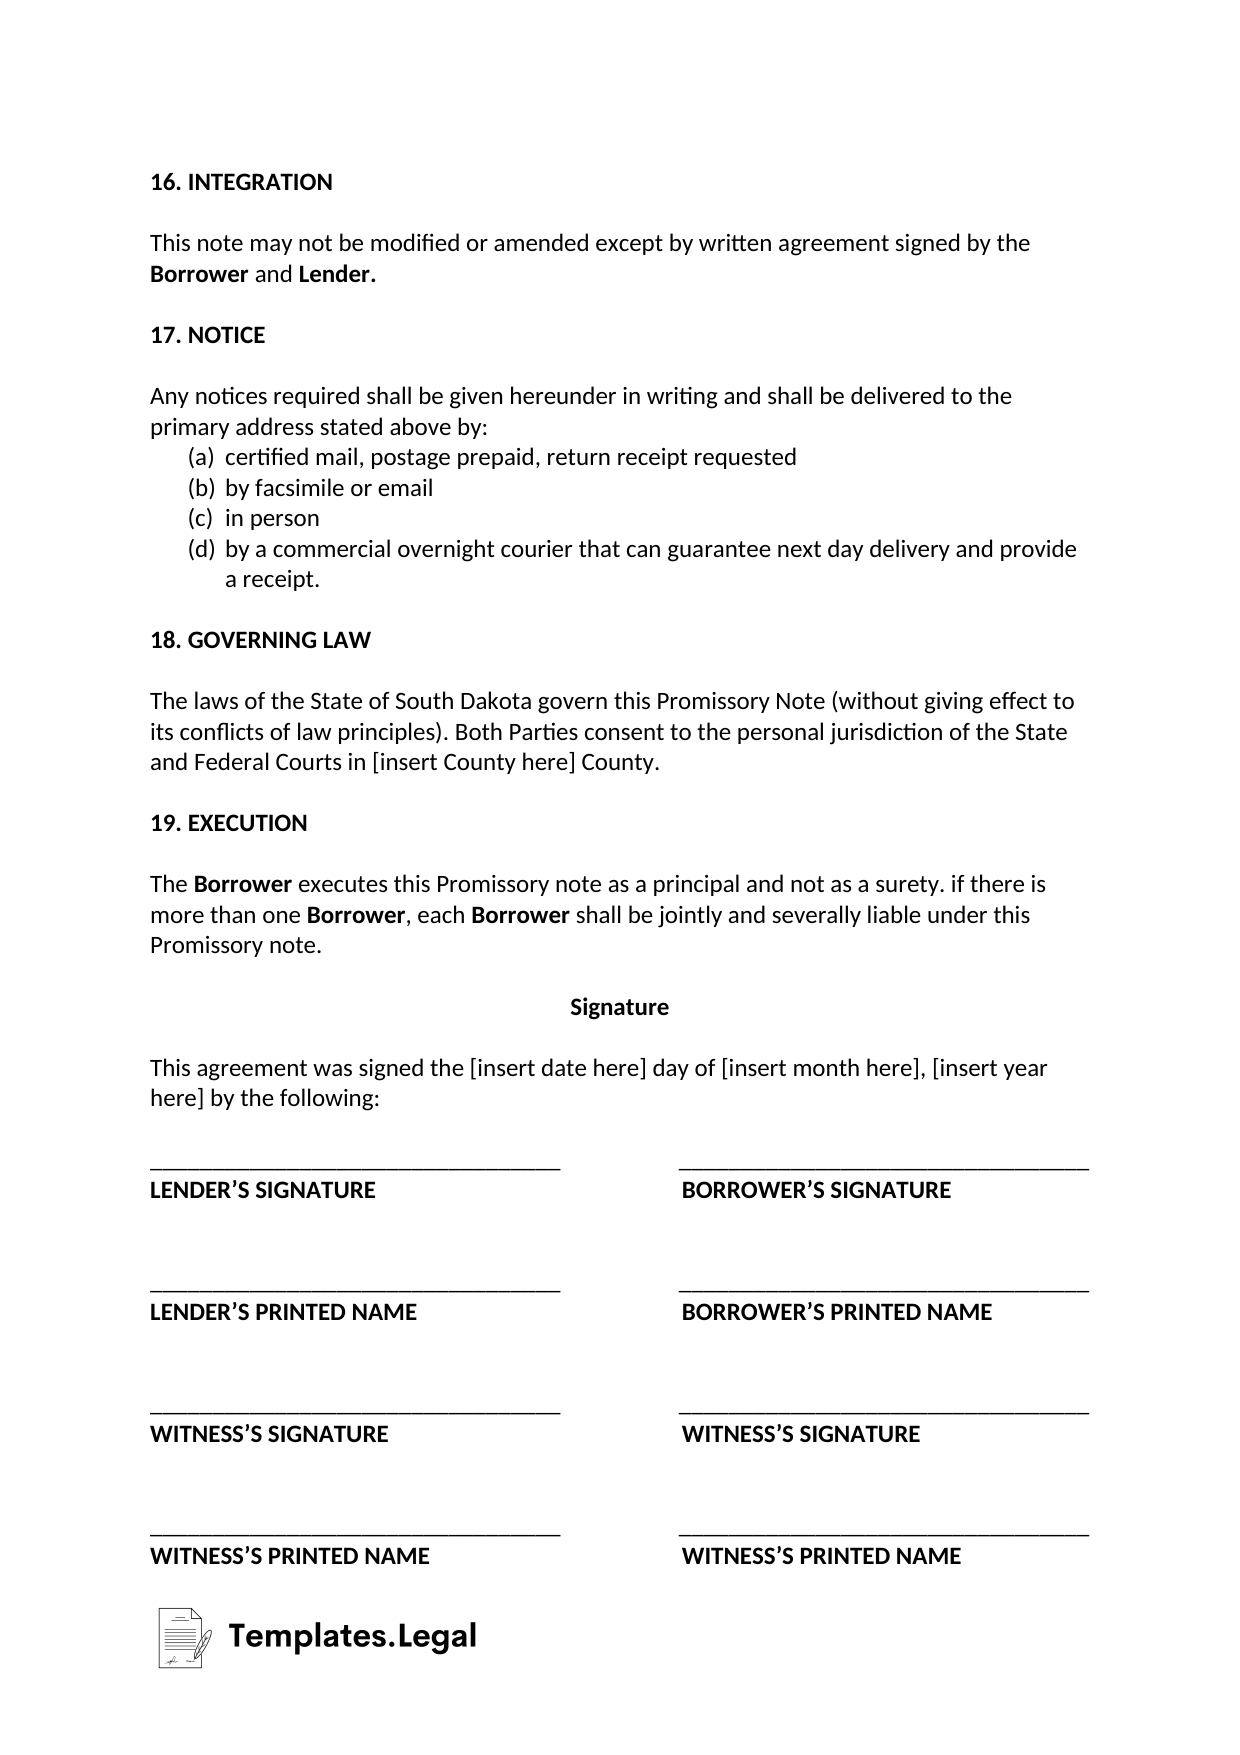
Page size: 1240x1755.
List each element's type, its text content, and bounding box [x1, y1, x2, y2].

text 19. EXECUTION [150, 807, 1089, 838]
text Signature [150, 991, 1089, 1021]
text _________________________________ _________________________________ [150, 1143, 1089, 1174]
text _________________________________ _________________________________ [150, 1265, 1089, 1296]
text The laws of the State of South Dakota govern this Promissory Note (without giving effect to its conflicts of law principles). Both Parties consent to the personal jurisdiction of the State and Federal Courts in [insert County here] County. [150, 685, 1089, 777]
text This note may not be modified or amended except by written agreement signed by the Borrower and Lender. [150, 228, 1089, 289]
text _________________________________ _________________________________ [150, 1387, 1089, 1418]
list certified mail, postage prepaid, return receipt requested [187, 441, 1089, 472]
text LENDER’S PRINTED NAME BORROWER’S PRINTED NAME [150, 1296, 1089, 1326]
text This agreement was signed the [insert date here] day of [insert month here], [insert year here] by the following: [150, 1052, 1089, 1113]
text WITNESS’S PRINTED NAME WITNESS’S PRINTED NAME [150, 1540, 1089, 1571]
text 18. GOVERNING LAW [150, 624, 1089, 655]
list by facsimile or email [187, 472, 1089, 502]
list by a commercial overnight courier that can guarantee next day delivery and provide a receipt. [187, 533, 1089, 594]
text WITNESS’S SIGNATURE WITNESS’S SIGNATURE [150, 1418, 1089, 1448]
text 16. INTEGRATION [150, 167, 1089, 197]
text Any notices required shall be given hereunder in writing and shall be delivered to the primary address stated above by: [150, 380, 1089, 441]
list in person [187, 502, 1089, 533]
text 17. NOTICE [150, 319, 1089, 350]
text The Borrower executes this Promissory note as a principal and not as a surety. if there is more than one Borrower, each Borrower shall be jointly and severally liable under this Promissory note. [150, 868, 1089, 960]
text _________________________________ _________________________________ [150, 1509, 1089, 1540]
text LENDER’S SIGNATURE BORROWER’S SIGNATURE [150, 1174, 1089, 1204]
